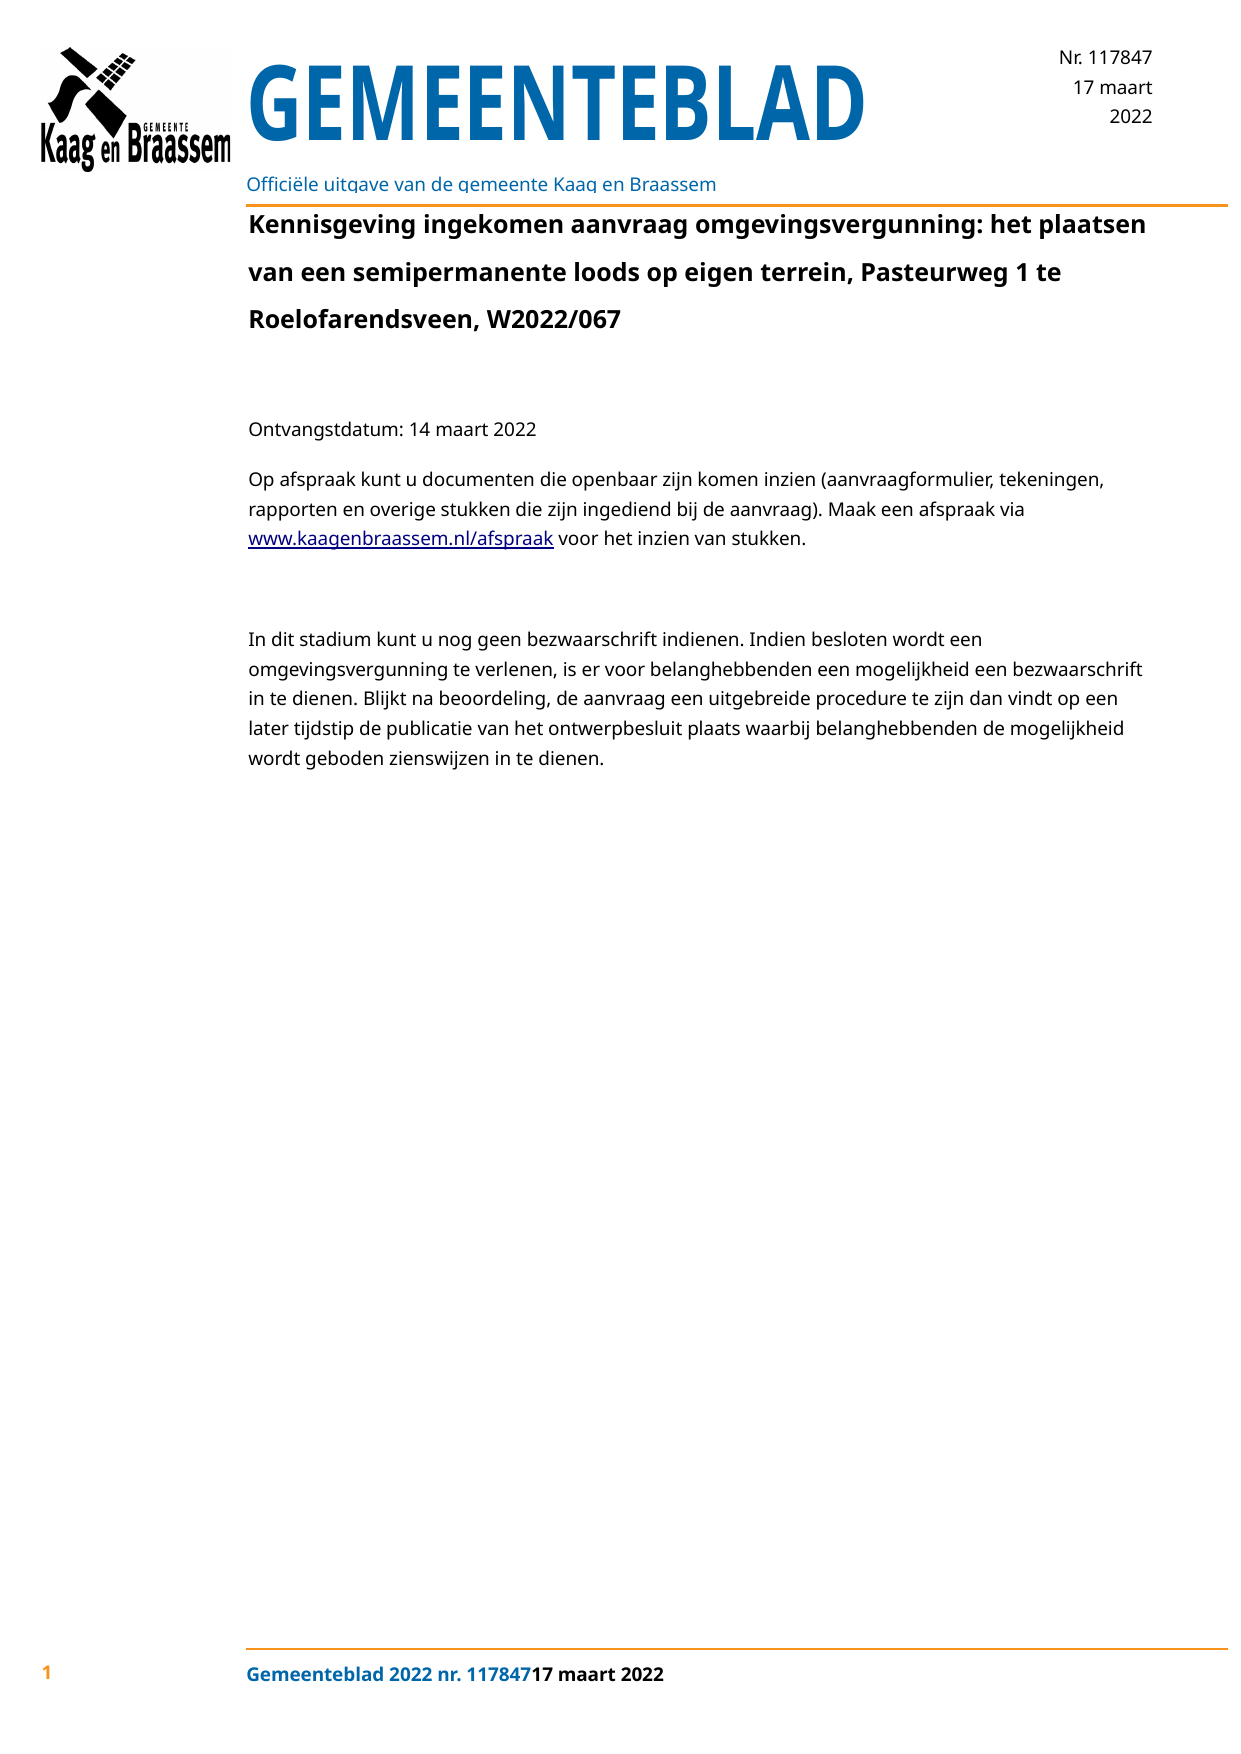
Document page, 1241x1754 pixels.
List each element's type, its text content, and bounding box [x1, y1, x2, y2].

text In dit stadium kunt u nog geen bezwaarschrift indienen. Indien besloten wordt een omgevingsvergunning te verlenen, is er voor belanghebbenden een mogelijkheid een bezwaarschrift in te dienen. Blijkt na beoordeling, de aanvraag een uitgebreide procedure te zijn dan vindt op een later tijdstip de publicatie van het ontwerpbesluit plaats waarbij belanghebbenden de mogelijkheid wordt geboden zienswijzen in te dienen. [248, 626, 1152, 770]
text Kennisgeving ingekomen aanvraag omgevingsvergunning: het plaatsen van een semipermanente loods op eigen terrein, Pasteurweg 1 te Roelofarendsveen, W2022/067 [248, 207, 1152, 336]
picture [41, 47, 231, 172]
text Op afspraak kunt u documenten die openbaar zijn komen inzien (aanvraagformulier, tekeningen, rapporten en overige stukken die zijn ingediend bij de aanvraag). Maak een afspraak via www.kaagenbraassem.nl/afspraak voor het inzien van stukken. [248, 466, 1152, 551]
text Ontvangstdatum: 14 maart 2022 [248, 416, 1152, 442]
